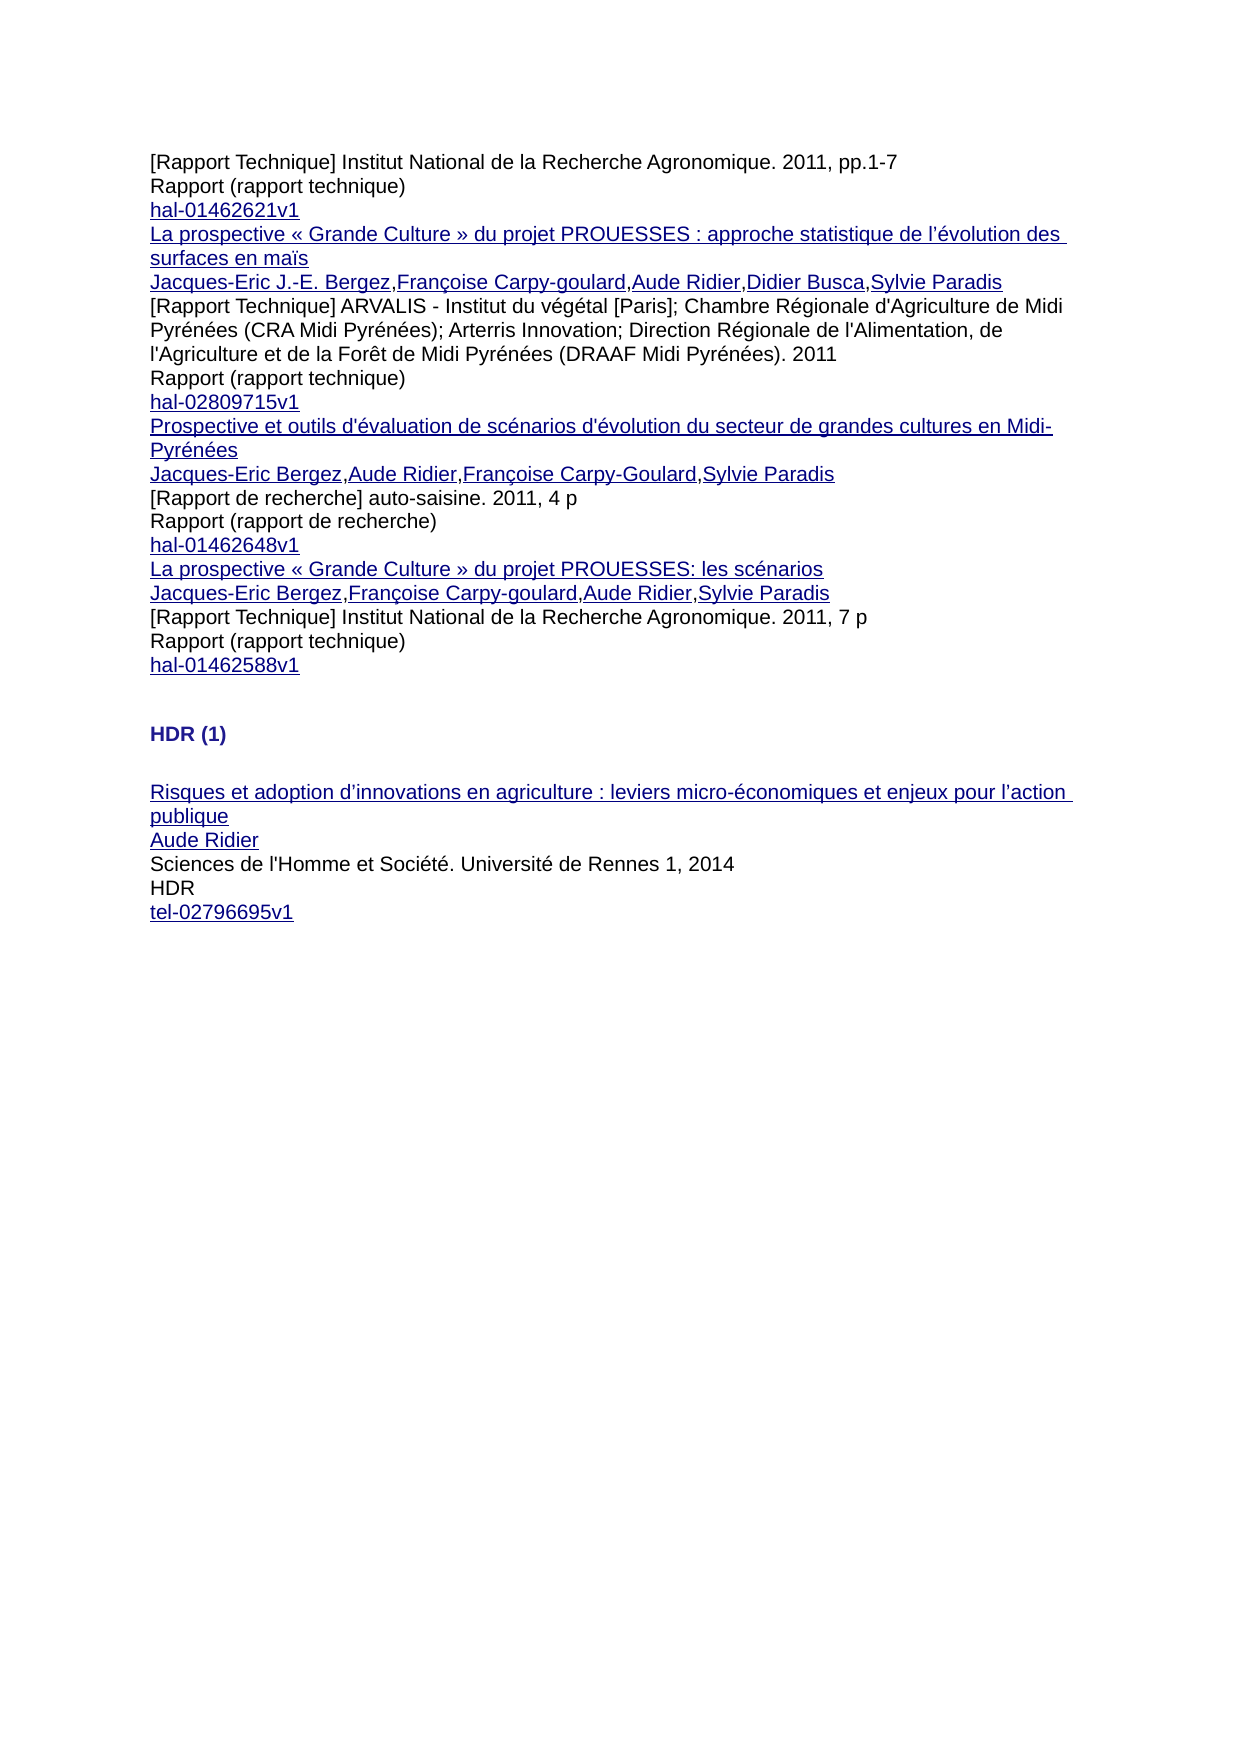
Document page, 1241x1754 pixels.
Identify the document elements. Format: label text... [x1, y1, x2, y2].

table_cell Prospective et outils d'évaluation de scénarios d'évolution du secteur de grandes cultures en Midi-Pyrénées Jacques-Eric Bergez,Aude Ridier,Françoise Carpy-Goulard,Sylvie Paradis [Rapport de recherche] auto-saisine. 2011, 4 p Rapport (rapport de recherche) hal-01462648v1 [150, 414, 1090, 557]
table_cell [Rapport Technique] Institut National de la Recherche Agronomique. 2011, pp.1-7 Rapport (rapport technique) hal-01462621v1 [150, 150, 1090, 222]
table_cell La prospective « Grande Culture » du projet PROUESSES: les scénarios Jacques-Eric Bergez,Françoise Carpy‐goulard,Aude Ridier,Sylvie Paradis [Rapport Technique] Institut National de la Recherche Agronomique. 2011, 7 p Rapport (rapport technique) hal-01462588v1 [150, 557, 1090, 677]
table_header Risques et adoption d’innovations en agriculture : leviers micro-économiques et enjeux pour l’action publique Aude Ridier Sciences de l'Homme et Société. Université de Rennes 1, 2014 HDR tel-02796695v1 [150, 780, 1090, 924]
table_cell La prospective « Grande Culture » du projet PROUESSES : approche statistique de l’évolution des surfaces en maïs Jacques-Eric J.-E. Bergez,Françoise Carpy‐goulard,Aude Ridier,Didier Busca,Sylvie Paradis [Rapport Technique] ARVALIS - Institut du végétal [Paris]; Chambre Régionale d'Agriculture de Midi Pyrénées (CRA Midi Pyrénées); Arterris Innovation; Direction Régionale de l'Alimentation, de l'Agriculture et de la Forêt de Midi Pyrénées (DRAAF Midi Pyrénées). 2011 Rapport (rapport technique) hal-02809715v1 [150, 222, 1090, 413]
subtitle HDR (1) [150, 722, 1090, 746]
